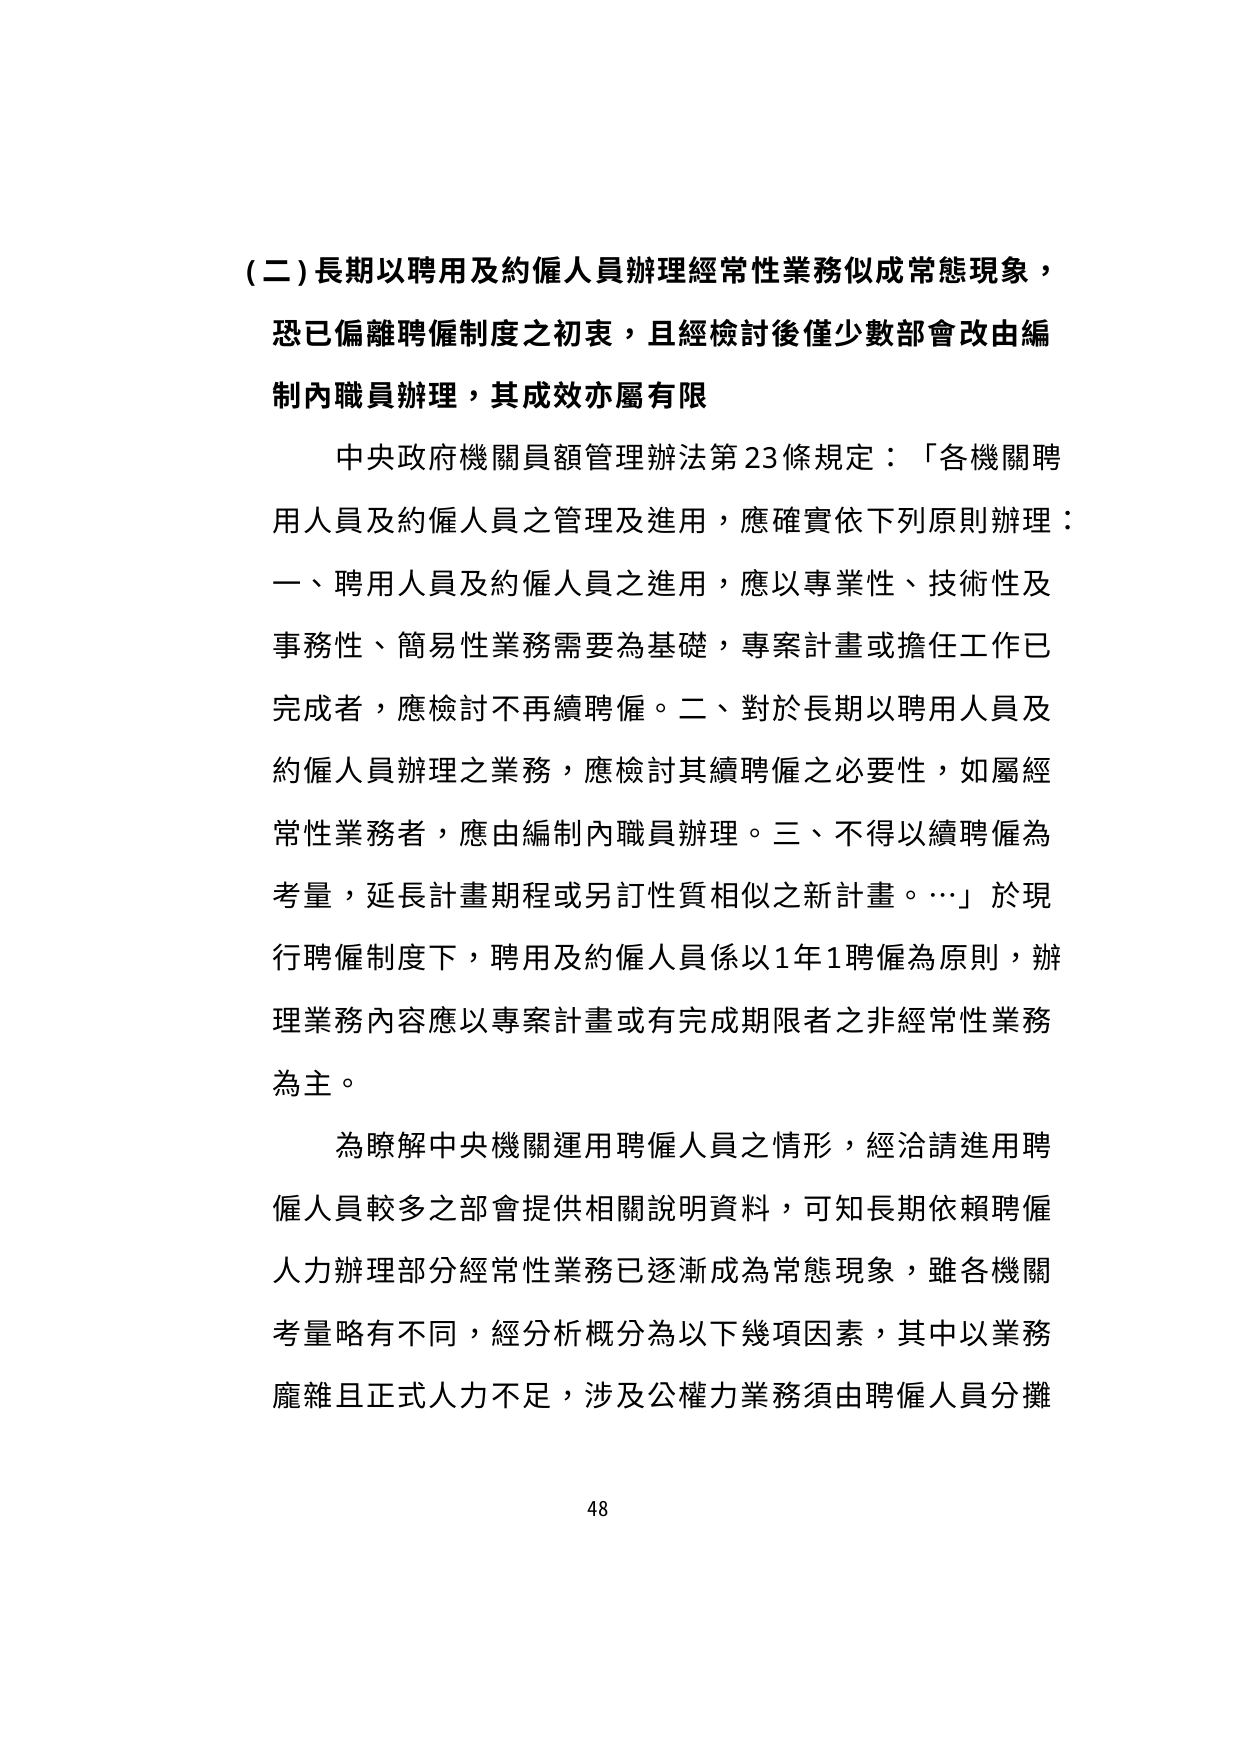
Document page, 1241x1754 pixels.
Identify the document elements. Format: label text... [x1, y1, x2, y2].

text 為瞭解中央機關運用聘僱人員之情形，經洽請進用聘僱人員較多之部會提供相關說明資料，可知長期依賴聘僱人力辦理部分經常性業務已逐漸成為常態現象，雖各機關考量略有不同，經分析概分為以下幾項因素，其中以業務龐雜且正式人力不足，涉及公權力業務須由聘僱人員分攤 [266, 1102, 1063, 1415]
text (二)長期以聘用及約僱人員辦理經常性業務似成常態現象，恐已偏離聘僱制度之初衷，且經檢討後僅少數部會改由編制內職員辦理，其成效亦屬有限 [236, 227, 1063, 415]
text 中央政府機關員額管理辦法第23條規定：「各機關聘用人員及約僱人員之管理及進用，應確實依下列原則辦理：一、聘用人員及約僱人員之進用，應以專業性、技術性及事務性、簡易性業務需要為基礎，專案計畫或擔任工作已完成者，應檢討不再續聘僱。二、對於長期以聘用人員及約僱人員辦理之業務，應檢討其續聘僱之必要性，如屬經常性業務者，應由編制內職員辦理。三、不得以續聘僱為考量，延長計畫期程或另訂性質相似之新計畫。…」於現行聘僱制度下，聘用及約僱人員係以1年1聘僱為原則，辦理業務內容應以專案計畫或有完成期限者之非經常性業務為主。 [266, 415, 1063, 1102]
